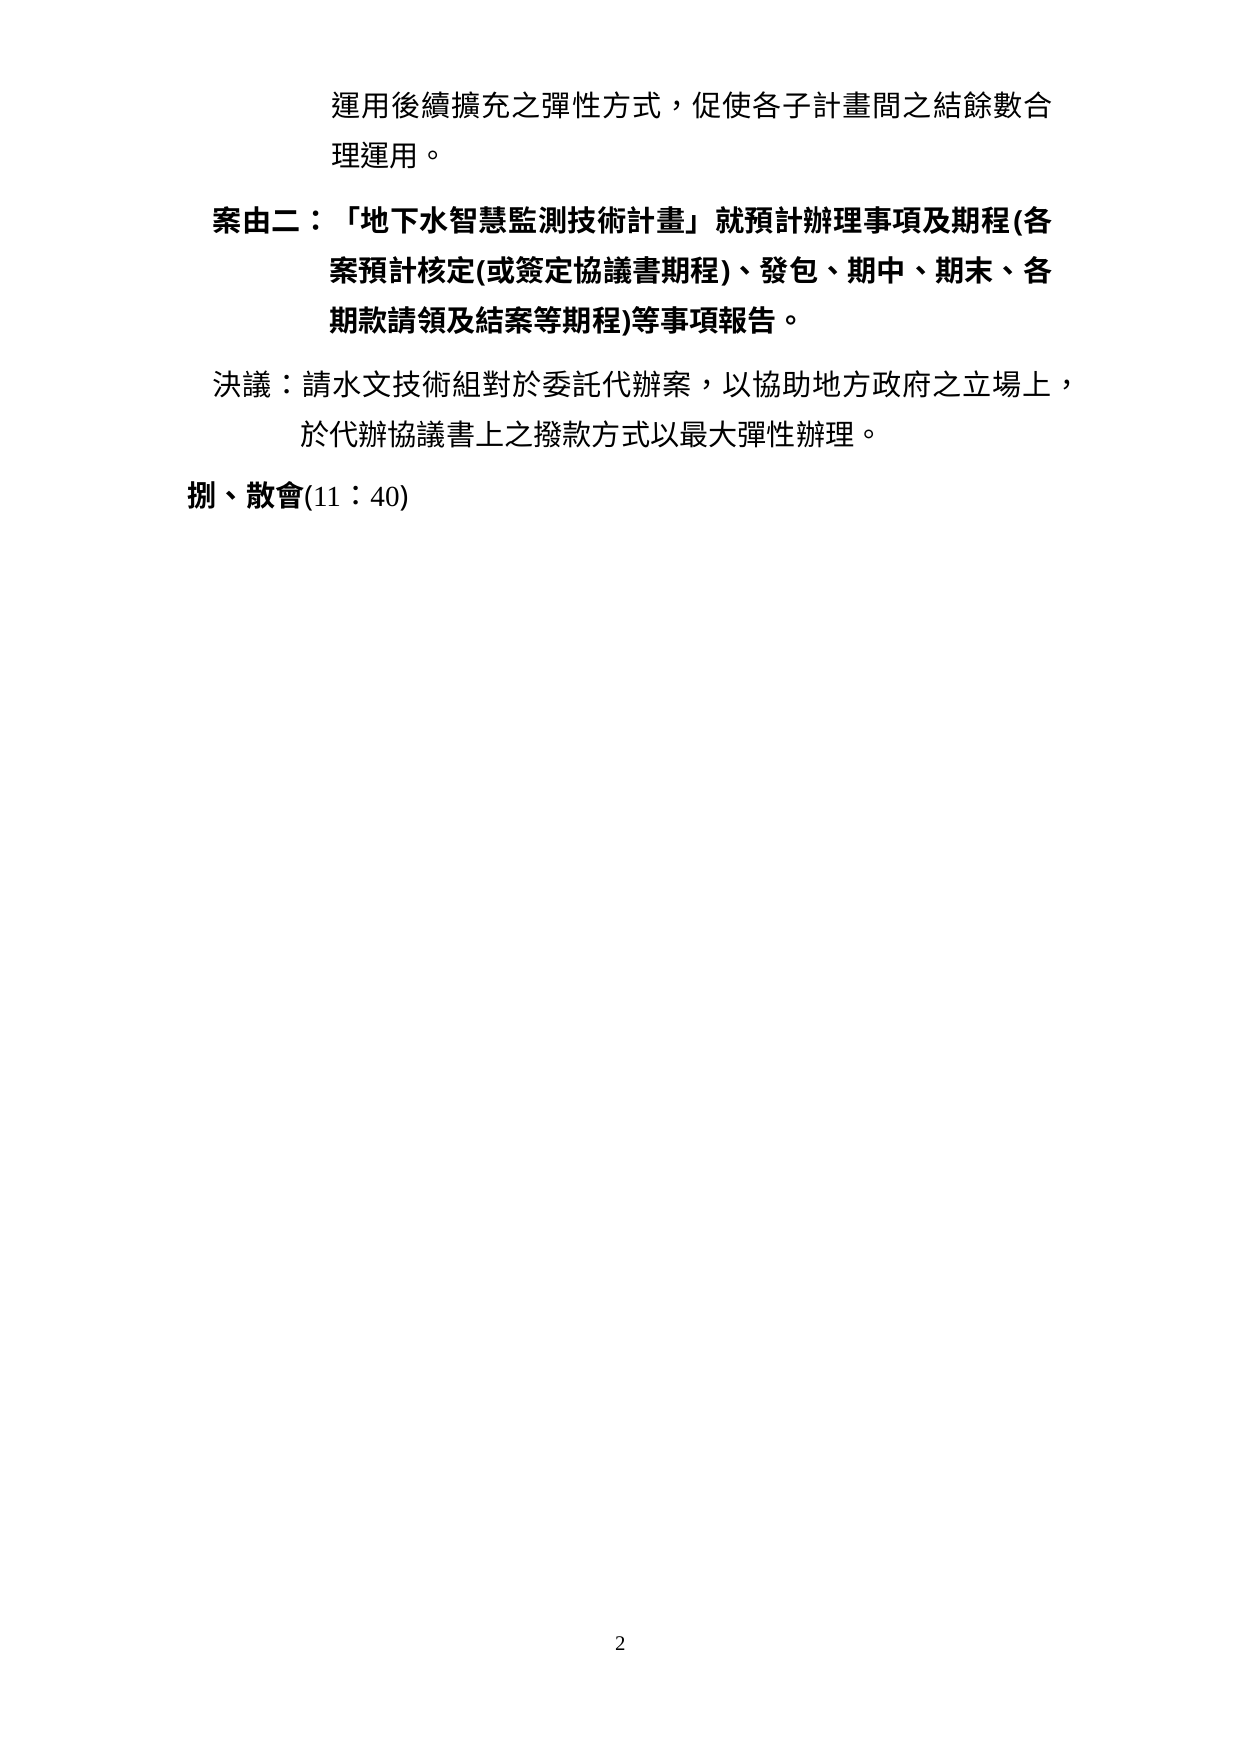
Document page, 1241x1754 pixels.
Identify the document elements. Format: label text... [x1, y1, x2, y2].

text 決議：請水文技術組對於委託代辦案，以協助地方政府之立場上，於代辦協議書上之撥款方式以最大彈性辦理。 [212, 354, 1053, 454]
text 案由二：「地下水智慧監測技術計畫」就預計辦理事項及期程(各案預計核定(或簽定協議書期程)、發包、期中、期末、各期款請領及結案等期程)等事項報告。 [212, 189, 1053, 339]
text 捌、散會(11：40) [187, 473, 1053, 515]
list 運用後續擴充之彈性方式，促使各子計畫間之結餘數合理運用。 [287, 75, 1053, 175]
